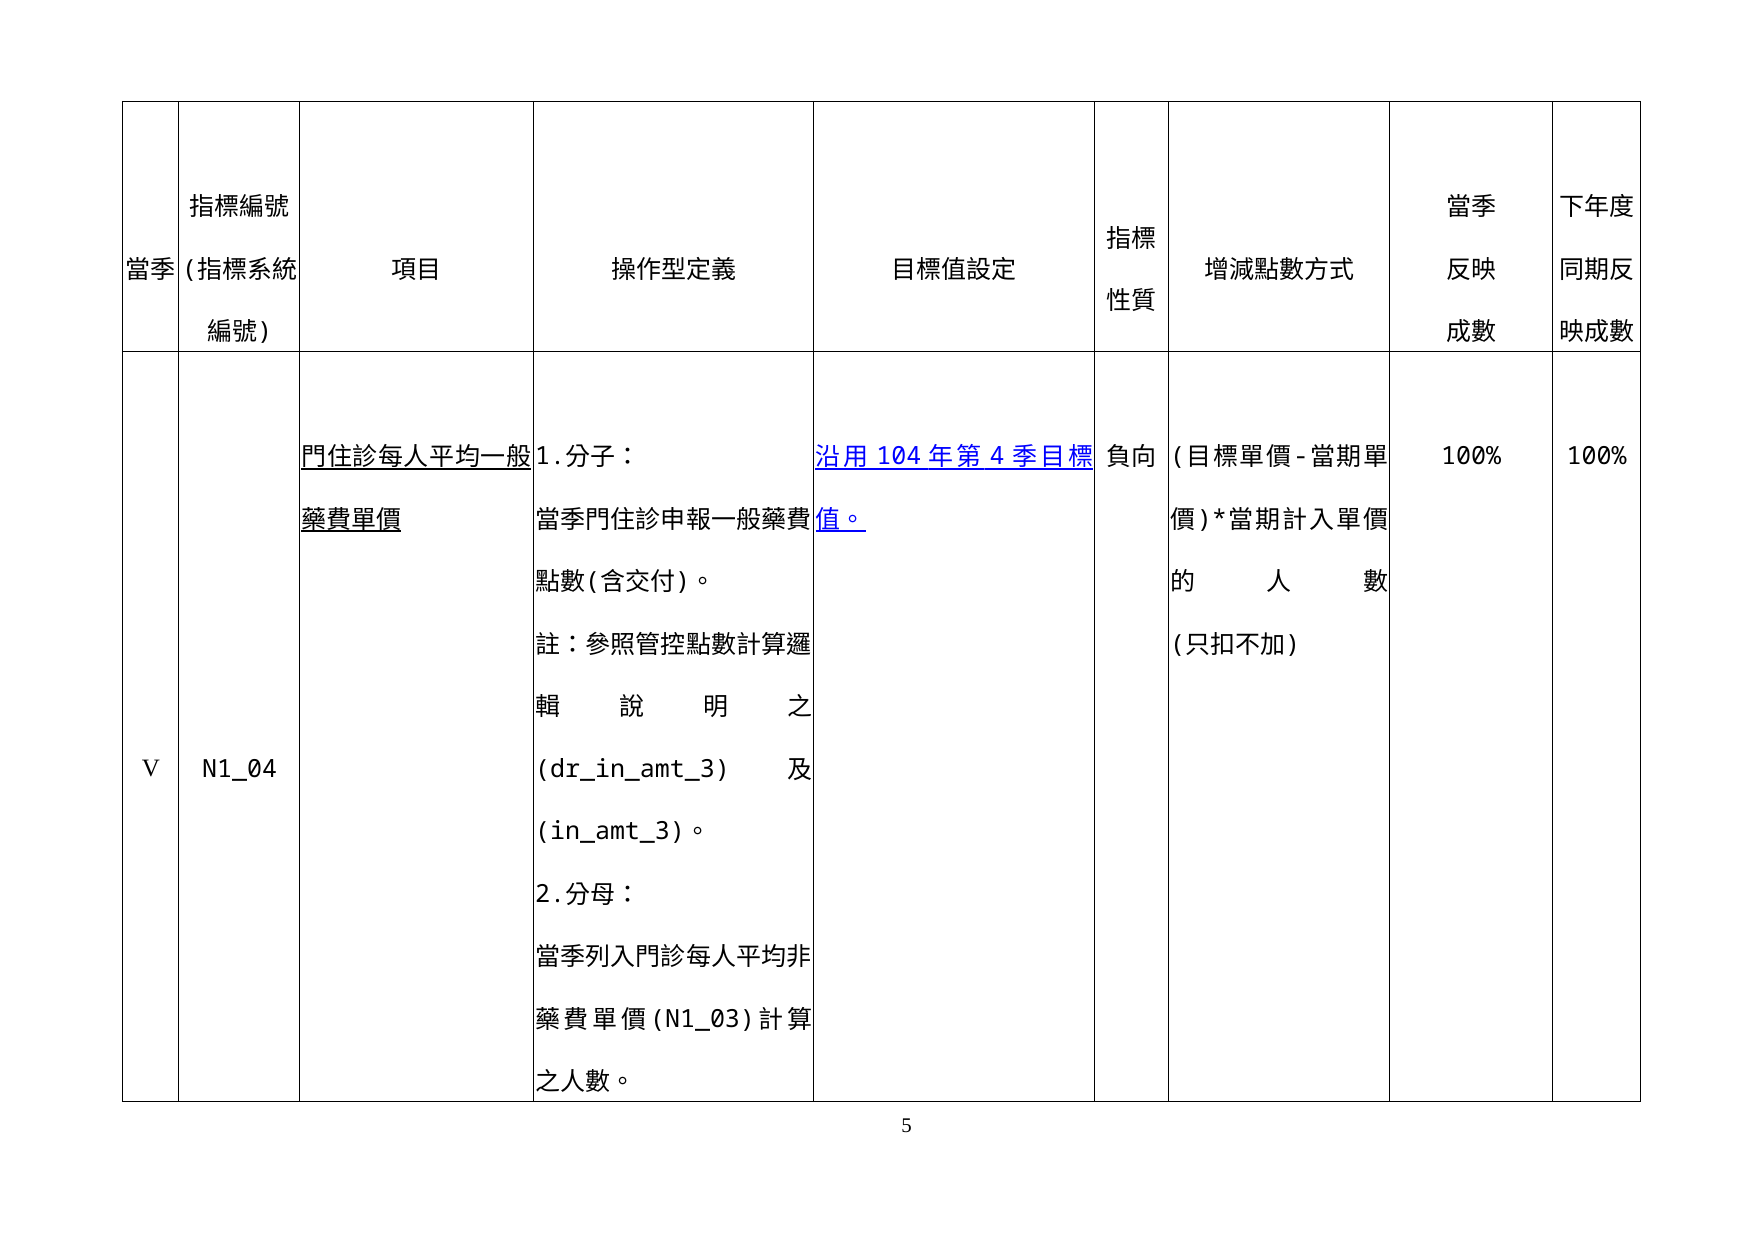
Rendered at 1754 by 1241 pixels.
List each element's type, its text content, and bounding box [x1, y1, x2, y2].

table_header 目標值設定 [814, 102, 1094, 351]
table_cell 1.分子： 當季門住診申報一般藥費點數(含交付)。 註：參照管控點數計算邏輯說明之(dr_in_amt_3)及(in_amt_3)。 2.分母： 當季列入門診每人平均非藥費單價(N1_03)計算之人數。 [534, 352, 813, 1101]
table_header 操作型定義 [534, 102, 813, 351]
table_header 指標編號 (指標系統編號) [179, 102, 299, 351]
table_cell N1_04 [179, 352, 299, 1101]
table_cell 100% [1553, 352, 1640, 1101]
table_header 指標 性質 [1095, 102, 1168, 351]
table_cell (目標單價-當期單價)*當期計入單價的人數 (只扣不加) [1169, 352, 1389, 1101]
table_cell 門住診每人平均一般藥費單價 [300, 352, 533, 1101]
table_cell 100% [1390, 352, 1552, 1101]
table_header 增減點數方式 [1169, 102, 1389, 351]
table_cell 負向 [1095, 352, 1168, 1101]
table_header 當季 [123, 102, 178, 351]
table_cell V [123, 352, 178, 1101]
table_header 項目 [300, 102, 533, 351]
table_cell 沿用104年第4季目標值。 [814, 352, 1094, 1101]
table_header 當季 反映 成數 [1390, 102, 1552, 351]
table_header 下年度同期反映成數 [1553, 102, 1640, 351]
